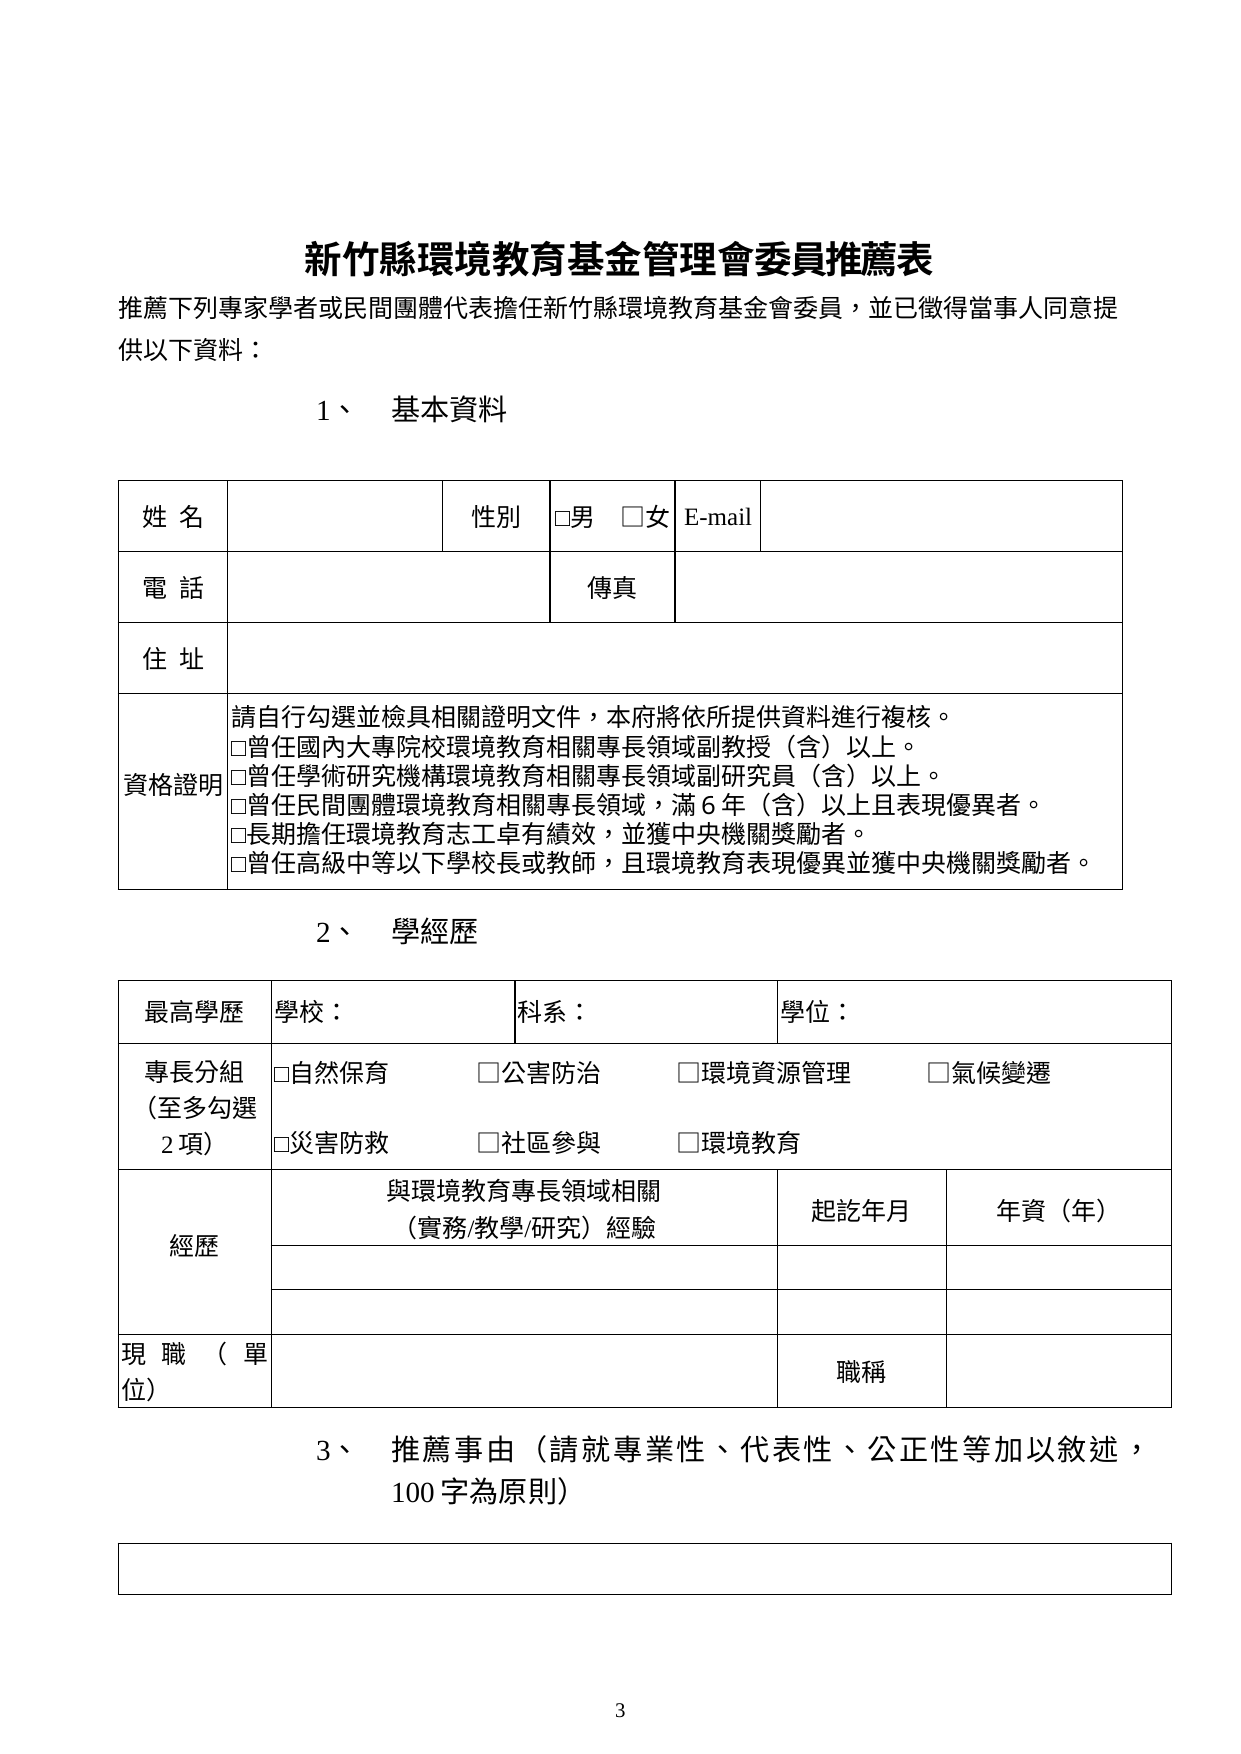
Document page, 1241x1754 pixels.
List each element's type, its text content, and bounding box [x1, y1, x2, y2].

table_cell 職稱 [778, 1335, 946, 1407]
list 學經歷 [316, 908, 1122, 951]
table_header □男 □女 [551, 481, 674, 551]
table_cell [947, 1335, 1171, 1407]
table_cell [272, 1335, 777, 1407]
table_cell [228, 552, 549, 622]
table_cell 起訖年月 [778, 1170, 946, 1245]
table_cell 與環境教育專長領域相關 （實務/教學/研究）經驗 [272, 1170, 777, 1245]
table_cell 傳真 [551, 552, 674, 622]
table_cell 電 話 [119, 552, 227, 622]
table_cell 資格證明 [119, 694, 227, 888]
list 基本資料 [316, 386, 1122, 429]
table_cell [778, 1290, 946, 1333]
table_cell 請自行勾選並檢具相關證明文件，本府將依所提供資料進行複核。 □曾任國內大專院校環境教育相關專長領域副教授（含）以上。 □曾任學術研究機構環境教育相關專長領域副研究員（含）以上。 □曾任民間團體環境教育相關專長領域，滿6年（含）以上且表現優異者。 □長期擔任環境教育志工卓有績效，並獲中央機關獎勵者。 □曾任高級中等以下學校長或教師，且環境教育表現優異並獲中央機關獎勵者。 [228, 694, 1122, 888]
table_header 姓 名 [119, 481, 227, 551]
text 推薦下列專家學者或民間團體代表擔任新竹縣環境教育基金會委員，並已徵得當事人同意提供以下資料： [118, 284, 1122, 368]
table_cell [947, 1246, 1171, 1289]
table_cell 現職（單位） [119, 1335, 271, 1407]
table_header [761, 481, 1122, 551]
table_cell 年資（年） [947, 1170, 1171, 1245]
text 新竹縣環境教育基金管理會委員推薦表 [118, 230, 1122, 284]
table_header 學校： [272, 981, 514, 1043]
table_cell [778, 1246, 946, 1289]
table_cell [947, 1290, 1171, 1333]
table_header E-mail [676, 481, 760, 551]
table_cell 經歷 [119, 1170, 271, 1333]
table_cell [228, 623, 1122, 693]
table_cell [676, 552, 1122, 622]
table_header 科系： [516, 981, 777, 1043]
table_header 學位： [778, 981, 1171, 1043]
table_header 最高學歷 [119, 981, 271, 1043]
table_header 性別 [443, 481, 549, 551]
table_cell 專長分組 （至多勾選 2項） [119, 1044, 271, 1169]
table_header [119, 1544, 1171, 1594]
list 推薦事由（請就專業性、代表性、公正性等加以敘述，100字為原則） [316, 1427, 1122, 1511]
table_cell □自然保育 □公害防治 □環境資源管理 □氣候變遷 □災害防救 □社區參與 □環境教育 [272, 1044, 1171, 1169]
table_cell [272, 1290, 777, 1333]
table_cell [272, 1246, 777, 1289]
table_header [228, 481, 442, 551]
table_cell 住 址 [119, 623, 227, 693]
